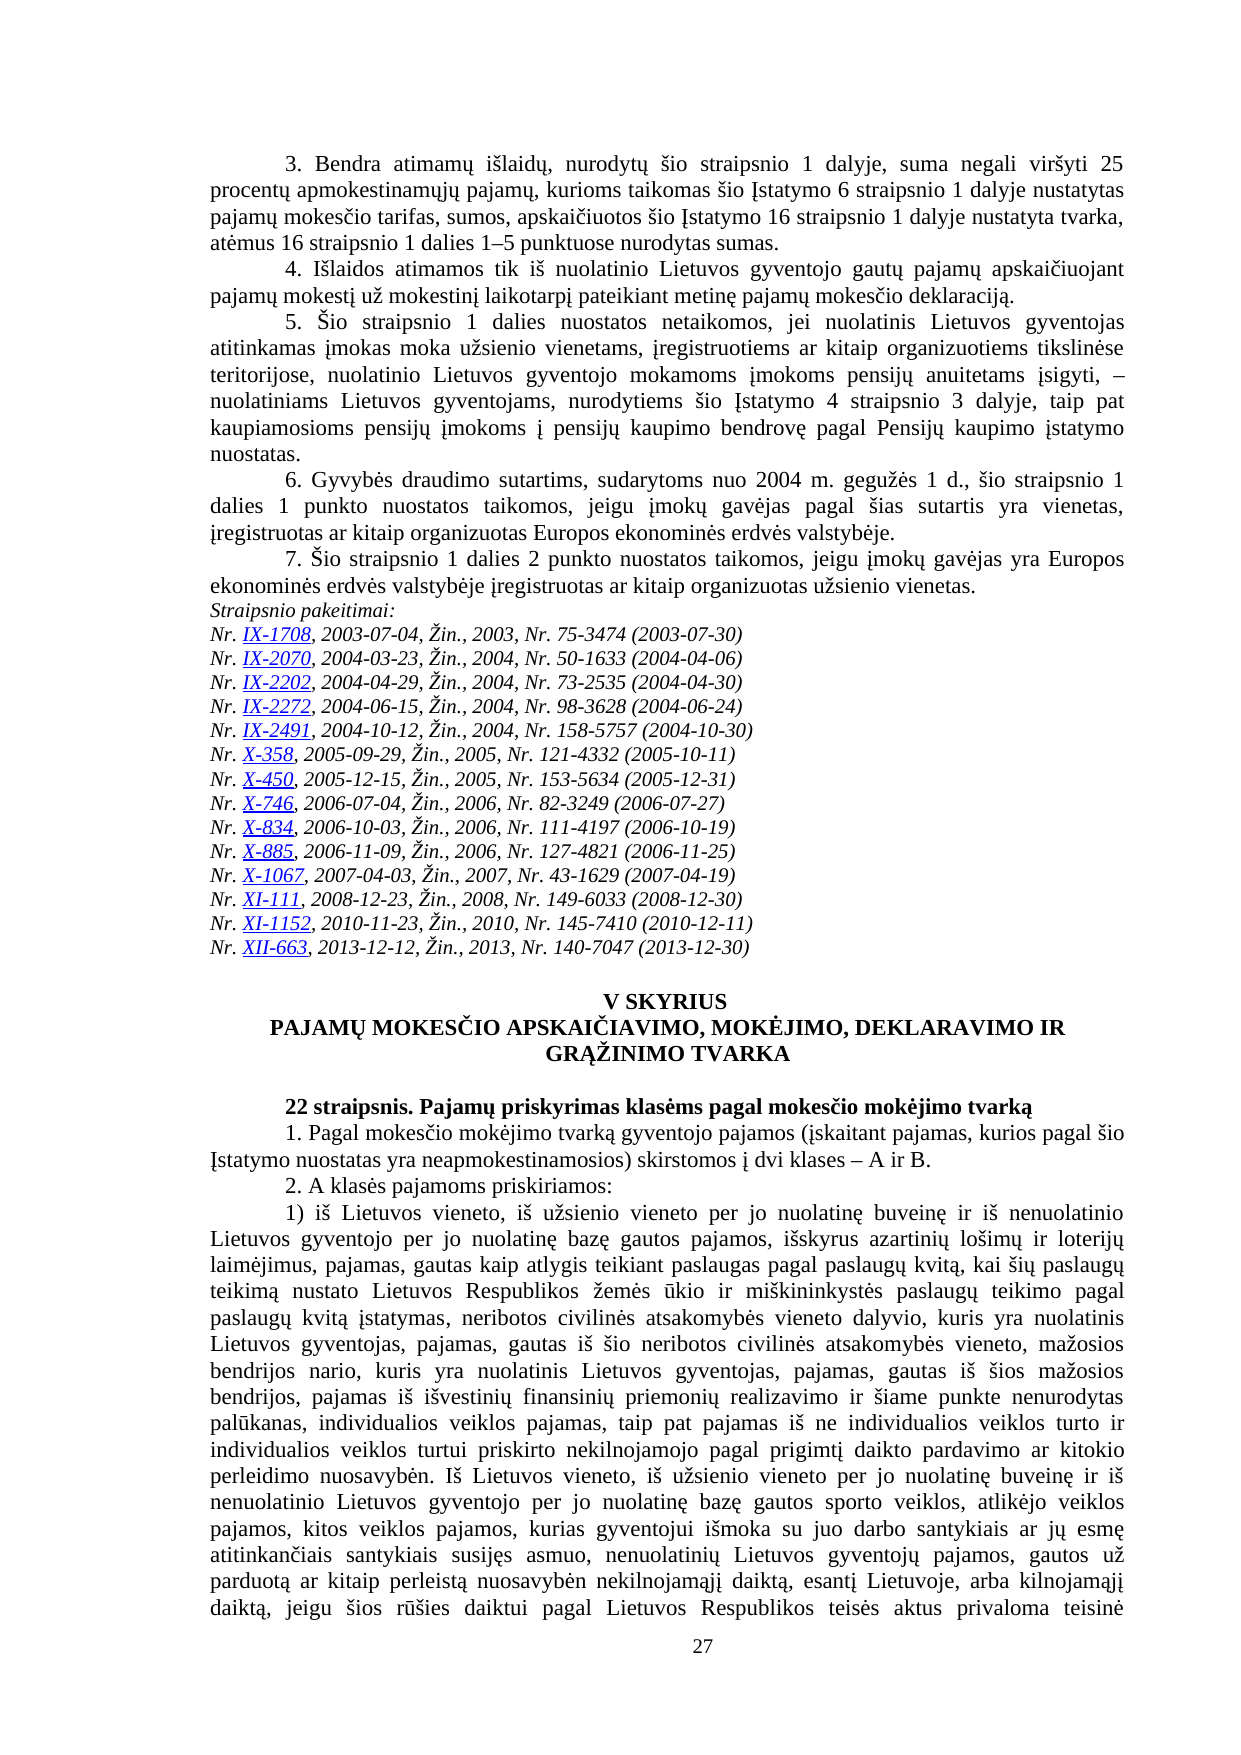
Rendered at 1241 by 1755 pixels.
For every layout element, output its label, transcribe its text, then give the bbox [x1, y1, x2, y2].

text Nr. IX-2070, 2004-03-23, Žin., 2004, Nr. 50-1633 (2004-04-06) [210, 646, 1126, 670]
text Nr. IX-2491, 2004-10-12, Žin., 2004, Nr. 158-5757 (2004-10-30) [210, 718, 1126, 742]
text Nr. X-746, 2006-07-04, Žin., 2006, Nr. 82-3249 (2006-07-27) [210, 791, 1126, 814]
text 6. Gyvybės draudimo sutartims, sudarytoms nuo 2004 m. gegužės 1 d., šio straipsnio 1 dalies 1 punkto nuostatos taikomos, jeigu įmokų gavėjas pagal šias sutartis yra vienetas, įregistruotas ar kitaip organizuotas Europos ekonominės erdvės valstybėje. [210, 466, 1126, 545]
text Nr. IX-1708, 2003-07-04, Žin., 2003, Nr. 75-3474 (2003-07-30) [210, 622, 1126, 646]
text 22 straipsnis. Pajamų priskyrimas klasėms pagal mokesčio mokėjimo tvarką [210, 1093, 1126, 1119]
text Nr. X-885, 2006-11-09, Žin., 2006, Nr. 127-4821 (2006-11-25) [210, 839, 1126, 863]
text 5. Šio straipsnio 1 dalies nuostatos netaikomos, jei nuolatinis Lietuvos gyventojas atitinkamas įmokas moka užsienio vienetams, įregistruotiems ar kitaip organizuotiems tikslinėse teritorijose, nuolatinio Lietuvos gyventojo mokamoms įmokoms pensijų anuitetams įsigyti, – nuolatiniams Lietuvos gyventojams, nurodytiems šio Įstatymo 4 straipsnio 3 dalyje, taip pat kaupiamosioms pensijų įmokoms į pensijų kaupimo bendrovę pagal Pensijų kaupimo įstatymo nuostatas. [210, 308, 1126, 466]
text Nr. IX-2202, 2004-04-29, Žin., 2004, Nr. 73-2535 (2004-04-30) [210, 670, 1126, 694]
text 7. Šio straipsnio 1 dalies 2 punkto nuostatos taikomos, jeigu įmokų gavėjas yra Europos ekonominės erdvės valstybėje įregistruotas ar kitaip organizuotas užsienio vienetas. [210, 545, 1126, 598]
text Nr. XI-1152, 2010-11-23, Žin., 2010, Nr. 145-7410 (2010-12-11) [210, 911, 1126, 935]
text Nr. X-834, 2006-10-03, Žin., 2006, Nr. 111-4197 (2006-10-19) [210, 814, 1126, 839]
text 1. Pagal mokesčio mokėjimo tvarką gyventojo pajamos (įskaitant pajamas, kurios pagal šio Įstatymo nuostatas yra neapmokestinamosios) skirstomos į dvi klases – A ir B. [210, 1119, 1126, 1172]
text 3. Bendra atimamų išlaidų, nurodytų šio straipsnio 1 dalyje, suma negali viršyti 25 procentų apmokestinamųjų pajamų, kurioms taikomas šio Įstatymo 6 straipsnio 1 dalyje nustatytas pajamų mokesčio tarifas, sumos, apskaičiuotos šio Įstatymo 16 straipsnio 1 dalyje nustatyta tvarka, atėmus 16 straipsnio 1 dalies 1–5 punktuose nurodytas sumas. [210, 150, 1126, 255]
text Nr. X-450, 2005-12-15, Žin., 2005, Nr. 153-5634 (2005-12-31) [210, 766, 1126, 791]
text 4. Išlaidos atimamos tik iš nuolatinio Lietuvos gyventojo gautų pajamų apskaičiuojant pajamų mokestį už mokestinį laikotarpį pateikiant metinę pajamų mokesčio deklaraciją. [210, 255, 1126, 308]
text Straipsnio pakeitimai: [210, 598, 1126, 622]
text Nr. X-358, 2005-09-29, Žin., 2005, Nr. 121-4332 (2005-10-11) [210, 742, 1126, 766]
text Nr. XII-663, 2013-12-12, Žin., 2013, Nr. 140-7047 (2013-12-30) [210, 935, 1126, 959]
text Nr. X-1067, 2007-04-03, Žin., 2007, Nr. 43-1629 (2007-04-19) [210, 863, 1126, 887]
text 1) iš Lietuvos vieneto, iš užsienio vieneto per jo nuolatinę buveinę ir iš nenuolatinio Lietuvos gyventojo per jo nuolatinę bazę gautos pajamos, išskyrus azartinių lošimų ir loterijų laimėjimus, pajamas, gautas kaip atlygis teikiant paslaugas pagal paslaugų kvitą, kai šių paslaugų teikimą nustato Lietuvos Respublikos žemės ūkio ir miškininkystės paslaugų teikimo pagal paslaugų kvitą įstatymas, neribotos civilinės atsakomybės vieneto dalyvio, kuris yra nuolatinis Lietuvos gyventojas, pajamas, gautas iš šio neribotos civilinės atsakomybės vieneto, mažosios bendrijos nario, kuris yra nuolatinis Lietuvos gyventojas, pajamas, gautas iš šios mažosios bendrijos, pajamas iš išvestinių finansinių priemonių realizavimo ir šiame punkte nenurodytas palūkanas, individualios veiklos pajamas, taip pat pajamas iš ne individualios veiklos turto ir individualios veiklos turtui priskirto nekilnojamojo pagal prigimtį daikto pardavimo ar kitokio perleidimo nuosavybėn. Iš Lietuvos vieneto, iš užsienio vieneto per jo nuolatinę buveinę ir iš nenuolatinio Lietuvos gyventojo per jo nuolatinę bazę gautos sporto veiklos, atlikėjo veiklos pajamos, kitos veiklos pajamos, kurias gyventojui išmoka su juo darbo santykiais ar jų esmę atitinkančiais santykiais susijęs asmuo, nenuolatinių Lietuvos gyventojų pajamos, gautos už parduotą ar kitaip perleistą nuosavybėn nekilnojamąjį daiktą, esantį Lietuvoje, arba kilnojamąjį daiktą, jeigu šios rūšies daiktui pagal Lietuvos Respublikos teisės aktus privaloma teisinė [210, 1198, 1126, 1620]
text V SKYRIUS [210, 988, 1126, 1014]
text Nr. XI-111, 2008-12-23, Žin., 2008, Nr. 149-6033 (2008-12-30) [210, 887, 1126, 911]
text PAJAMŲ MOKESČIO APSKAIČIAVIMO, MOKĖJIMO, DEKLARAVIMO IR GRĄŽINIMO TVARKA [210, 1014, 1126, 1067]
text 2. A klasės pajamoms priskiriamos: [210, 1172, 1126, 1198]
text Nr. IX-2272, 2004-06-15, Žin., 2004, Nr. 98-3628 (2004-06-24) [210, 694, 1126, 718]
